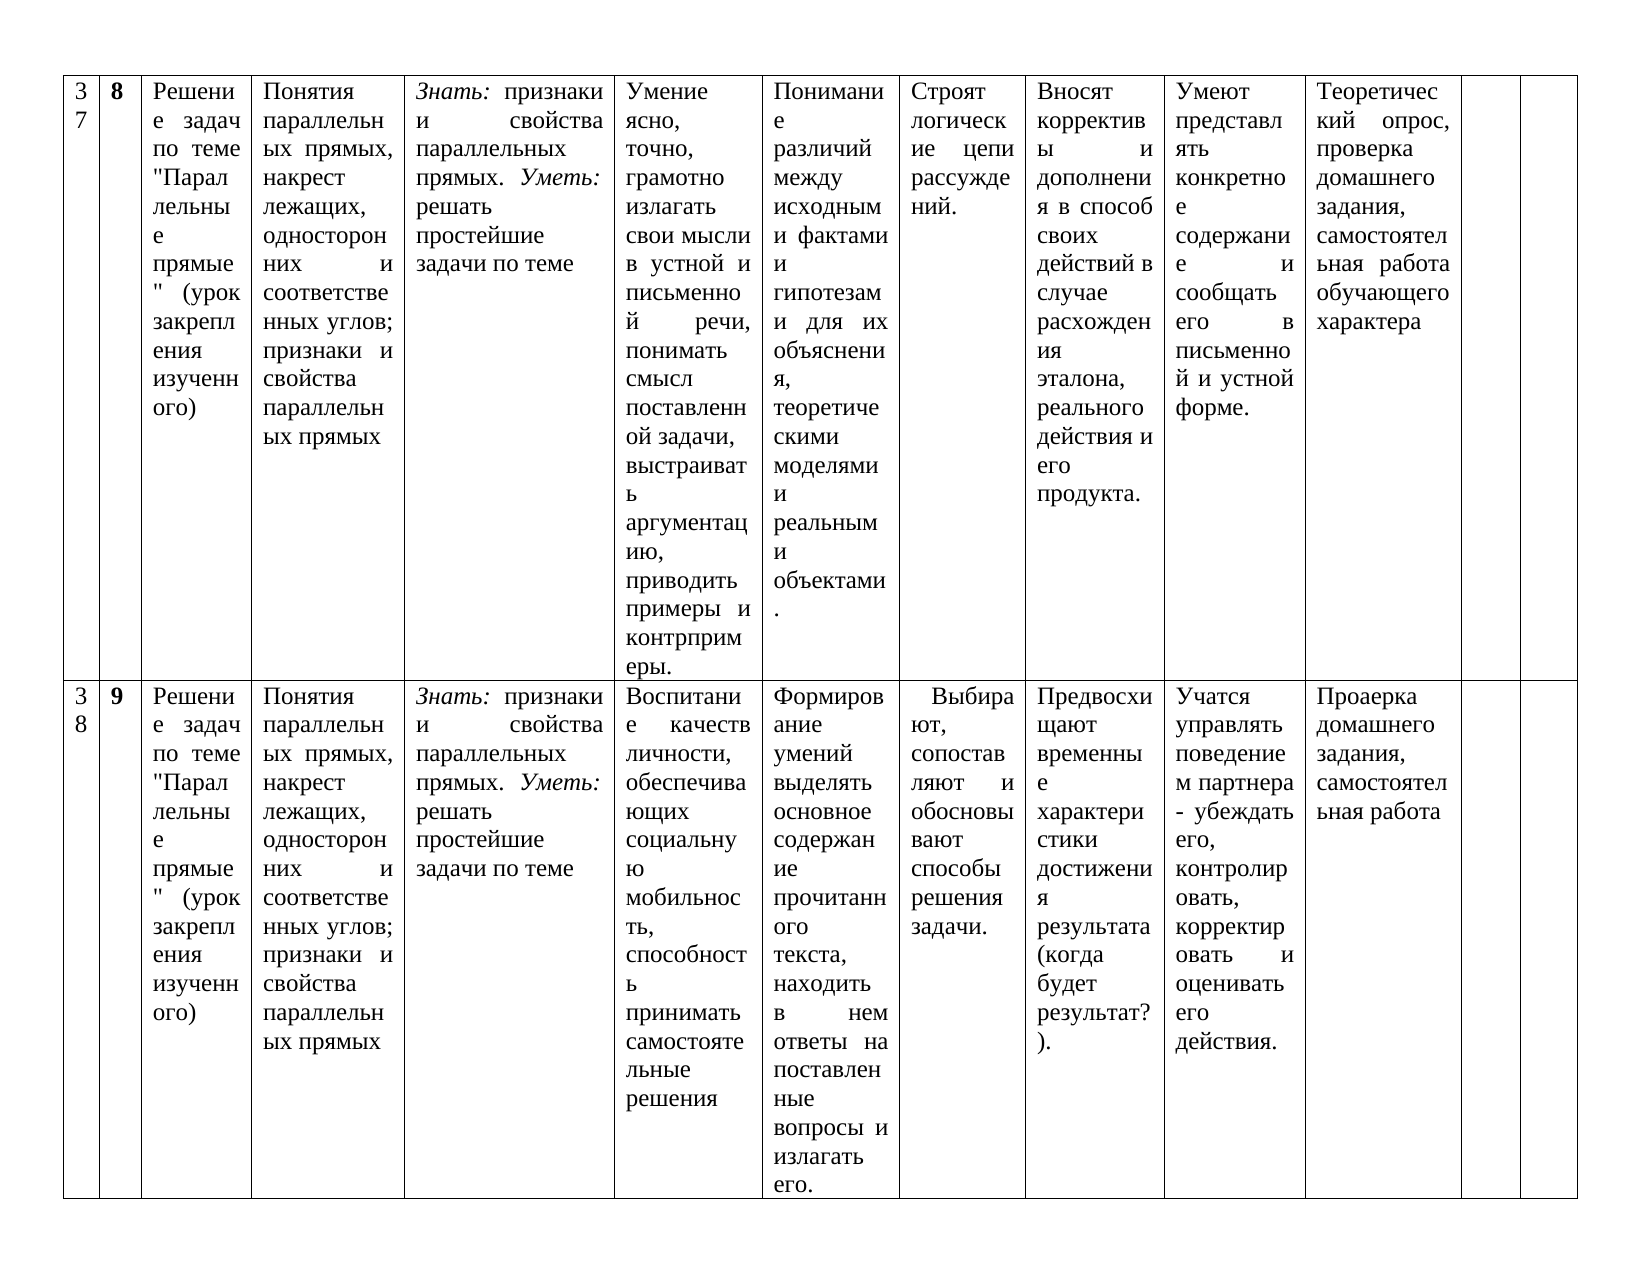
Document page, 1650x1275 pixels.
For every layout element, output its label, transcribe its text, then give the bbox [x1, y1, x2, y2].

table_cell Знать: признаки и свойства параллельных прямых. Уметь: решать простейшие задачи по теме [405, 681, 614, 1198]
table_cell [1521, 76, 1577, 680]
table_cell Строят логические цепи рассуждений. [900, 76, 1025, 680]
table_cell Решение задач по теме "Параллельные прямые" (урок закрепления изученного) [142, 681, 251, 1198]
table_cell Понятия параллельных прямых, накрест лежащих, односторонних и соответственных углов; признаки и свойства параллельных прямых [252, 76, 404, 680]
table_cell Умеют представлять конкретное содержание и сообщать его в письменной и устной форме. [1165, 76, 1305, 680]
table_cell 38 [64, 681, 99, 1198]
table_cell Теоретический опрос, проверка домашнего задания, самостоятельная работа обучающего характера [1306, 76, 1461, 680]
table_cell [1462, 681, 1520, 1198]
table_cell 9 [100, 681, 141, 1198]
table_cell 8 [100, 76, 141, 680]
table_cell Решение задач по теме "Параллельные прямые" (урок закрепления изученного) [142, 76, 251, 680]
table_cell Воспитание качеств личности, обеспечивающих социальную мобильность, способность принимать самостоятельные решения [615, 681, 762, 1198]
table_cell Учатся управлять поведением партнера - убеждать его, контролировать, корректировать и оценивать его действия. [1165, 681, 1305, 1198]
table_cell 37 [64, 76, 99, 680]
table_cell [1521, 681, 1577, 1198]
table_cell Знать: признаки и свойства параллельных прямых. Уметь: решать простейшие задачи по теме [405, 76, 614, 680]
table_cell Проаерка домашнего задания, самостоятельная работа [1306, 681, 1461, 1198]
table_cell Вносят коррективы и дополнения в способ своих действий в случае расхождения эталона, реального действия и его продукта. [1026, 76, 1164, 680]
table_cell Умение ясно, точно, грамотно излагать свои мысли в устной и письменной речи, понимать смысл поставленной задачи, выстраивать аргументацию, приводить примеры и контрпримеры. [615, 76, 762, 680]
table_cell Предвосхищают временные характеристики достижения результата (когда будет результат?). [1026, 681, 1164, 1198]
table_cell Понятия параллельных прямых, накрест лежащих, односторонних и соответственных углов; признаки и свойства параллельных прямых [252, 681, 404, 1198]
table_cell Формирование умений выделять основное содержание прочитанного текста, находить в нем ответы на поставленные вопросы и излагать его. [763, 681, 899, 1198]
table_cell Выбирают, сопоставляют и обосновывают способы решения задачи. [900, 681, 1025, 1198]
table_cell Понимание различий между исходными фактами и гипотезами для их объяснения, теоретическими моделями и реальными объектами. [763, 76, 899, 680]
table_cell [1462, 76, 1520, 680]
